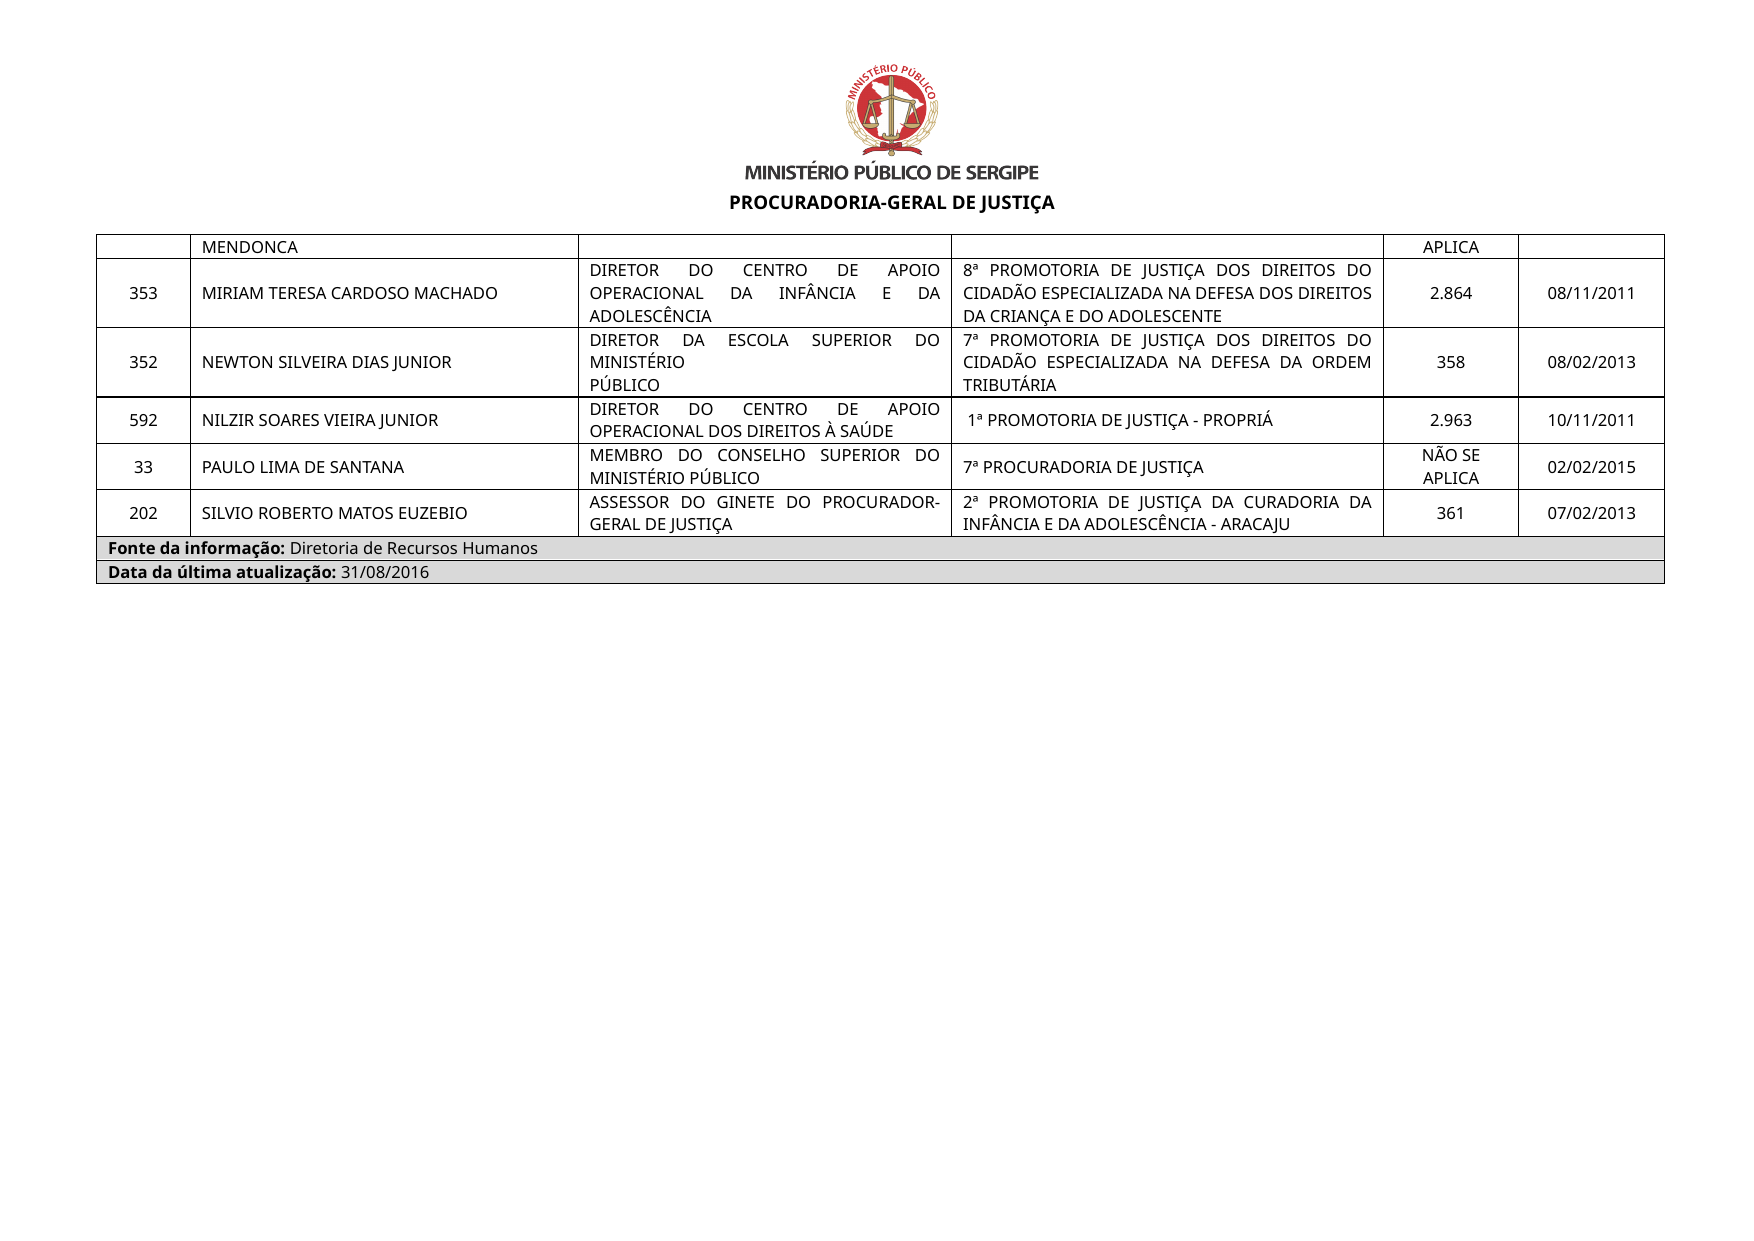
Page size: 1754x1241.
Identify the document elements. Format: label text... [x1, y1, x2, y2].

table_cell 202 [97, 490, 190, 536]
table_cell 7ª PROCURADORIA DE JUSTIÇA [952, 444, 1383, 489]
table_cell Data da última atualização: 31/08/2016 [97, 561, 1664, 583]
table_cell 361 [1384, 490, 1518, 536]
table_cell NILZIR SOARES VIEIRA JUNIOR [191, 398, 578, 443]
table_cell 2ª PROMOTORIA DE JUSTIÇA DA CURADORIA DA INFÂNCIA E DA ADOLESCÊNCIA - ARACAJU [952, 490, 1383, 536]
table_cell SILVIO ROBERTO MATOS EUZEBIO [191, 490, 578, 536]
table_cell PAULO LIMA DE SANTANA [191, 444, 578, 489]
table_cell 352 [97, 328, 190, 396]
table_cell 08/11/2011 [1519, 259, 1664, 327]
table_cell NEWTON SILVEIRA DIAS JUNIOR [191, 328, 578, 396]
table_cell 07/02/2013 [1519, 490, 1664, 536]
table_cell MIRIAM TERESA CARDOSO MACHADO [191, 259, 578, 327]
table_cell 02/02/2015 [1519, 444, 1664, 489]
table_cell MEMBRO DO CONSELHO SUPERIOR DO MINISTÉRIO PÚBLICO [579, 444, 951, 489]
table_cell 10/11/2011 [1519, 398, 1664, 443]
table_cell APLICA [1384, 235, 1518, 258]
table_cell 592 [97, 398, 190, 443]
table_cell DIRETOR DO CENTRO DE APOIO OPERACIONAL DA INFÂNCIA E DA ADOLESCÊNCIA [579, 259, 951, 327]
table_cell [1519, 235, 1664, 258]
table_cell 8ª PROMOTORIA DE JUSTIÇA DOS DIREITOS DO CIDADÃO ESPECIALIZADA NA DEFESA DOS DIREITOS DA CRIANÇA E DO ADOLESCENTE [952, 259, 1383, 327]
table_cell 2.963 [1384, 398, 1518, 443]
table_cell 353 [97, 259, 190, 327]
table_cell 33 [97, 444, 190, 489]
table_cell [952, 235, 1383, 258]
table_cell Fonte da informação: Diretoria de Recursos Humanos [97, 537, 1664, 559]
table_cell NÃO SE APLICA [1384, 444, 1518, 489]
table_cell 358 [1384, 328, 1518, 396]
table_cell [579, 235, 951, 258]
table_cell DIRETOR DO CENTRO DE APOIO OPERACIONAL DOS DIREITOS À SAÚDE [579, 398, 951, 443]
picture [745, 64, 1039, 182]
table_cell 1ª PROMOTORIA DE JUSTIÇA - PROPRIÁ [952, 398, 1383, 443]
table_cell ASSESSOR DO GINETE DO PROCURADOR-GERAL DE JUSTIÇA [579, 490, 951, 536]
table_cell 08/02/2013 [1519, 328, 1664, 396]
table_cell 2.864 [1384, 259, 1518, 327]
table_cell 7ª PROMOTORIA DE JUSTIÇA DOS DIREITOS DO CIDADÃO ESPECIALIZADA NA DEFESA DA ORDEM TRIBUTÁRIA [952, 328, 1383, 396]
table_cell MENDONCA [191, 235, 578, 258]
table_cell DIRETOR DA ESCOLA SUPERIOR DO MINISTÉRIO PÚBLICO [579, 328, 951, 396]
table_cell [97, 235, 190, 258]
